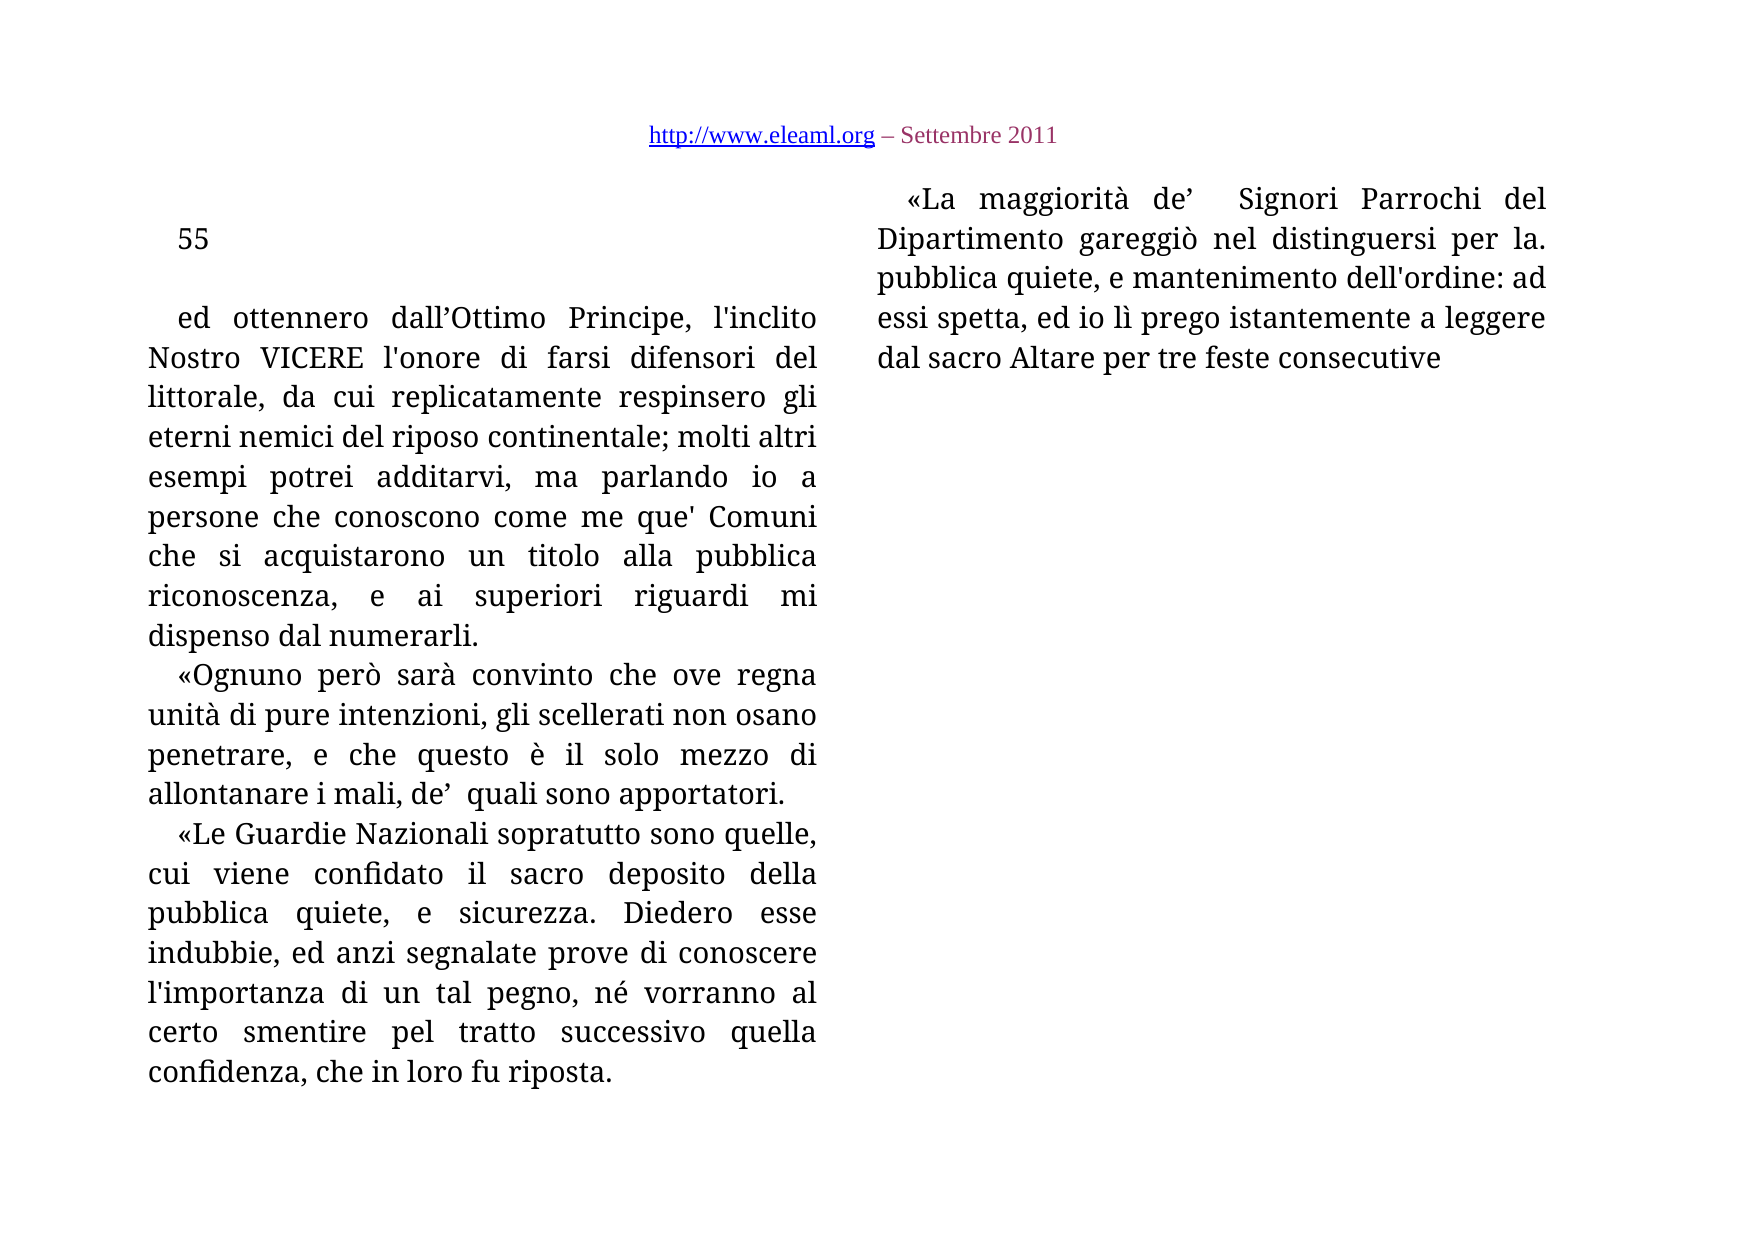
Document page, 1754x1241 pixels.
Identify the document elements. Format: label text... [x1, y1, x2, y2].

text ed ottennero dall’Ottimo Principe, l'inclito Nostro VICERE l'onore di farsi difensori del littorale, da cui replicatamente respinsero gli eterni nemici del riposo continentale; molti altri esempi potrei additarvi, ma parlando io a persone che conoscono come me que' Comuni che si acquistarono un titolo alla pubblica riconoscenza, e ai superiori riguardi mi dispenso dal numerarli. [148, 297, 818, 654]
text 55 [148, 218, 818, 258]
text «Ognuno però sarà convinto che ove regna unità di pure intenzioni, gli scellerati non osano penetrare, e che questo è il solo mezzo di allontanare i mali, de’ quali sono apportatori. [148, 654, 818, 813]
text «La maggiorità de’ Signori Parrochi del Dipartimento gareggiò nel distinguersi per la. pubblica quiete, e mantenimento dell'ordine: ad essi spetta, ed io lì prego istantemente a leggere dal sacro Altare per tre feste consecutive [877, 178, 1547, 377]
text «Le Guardie Nazionali sopratutto sono quelle, cui viene confidato il sacro deposito della pubblica quiete, e sicurezza. Diedero esse indubbie, ed anzi segnalate prove di conoscere l'importanza di un tal pegno, né vorranno al certo smentire pel tratto successivo quella confidenza, che in loro fu riposta. [148, 813, 818, 1091]
